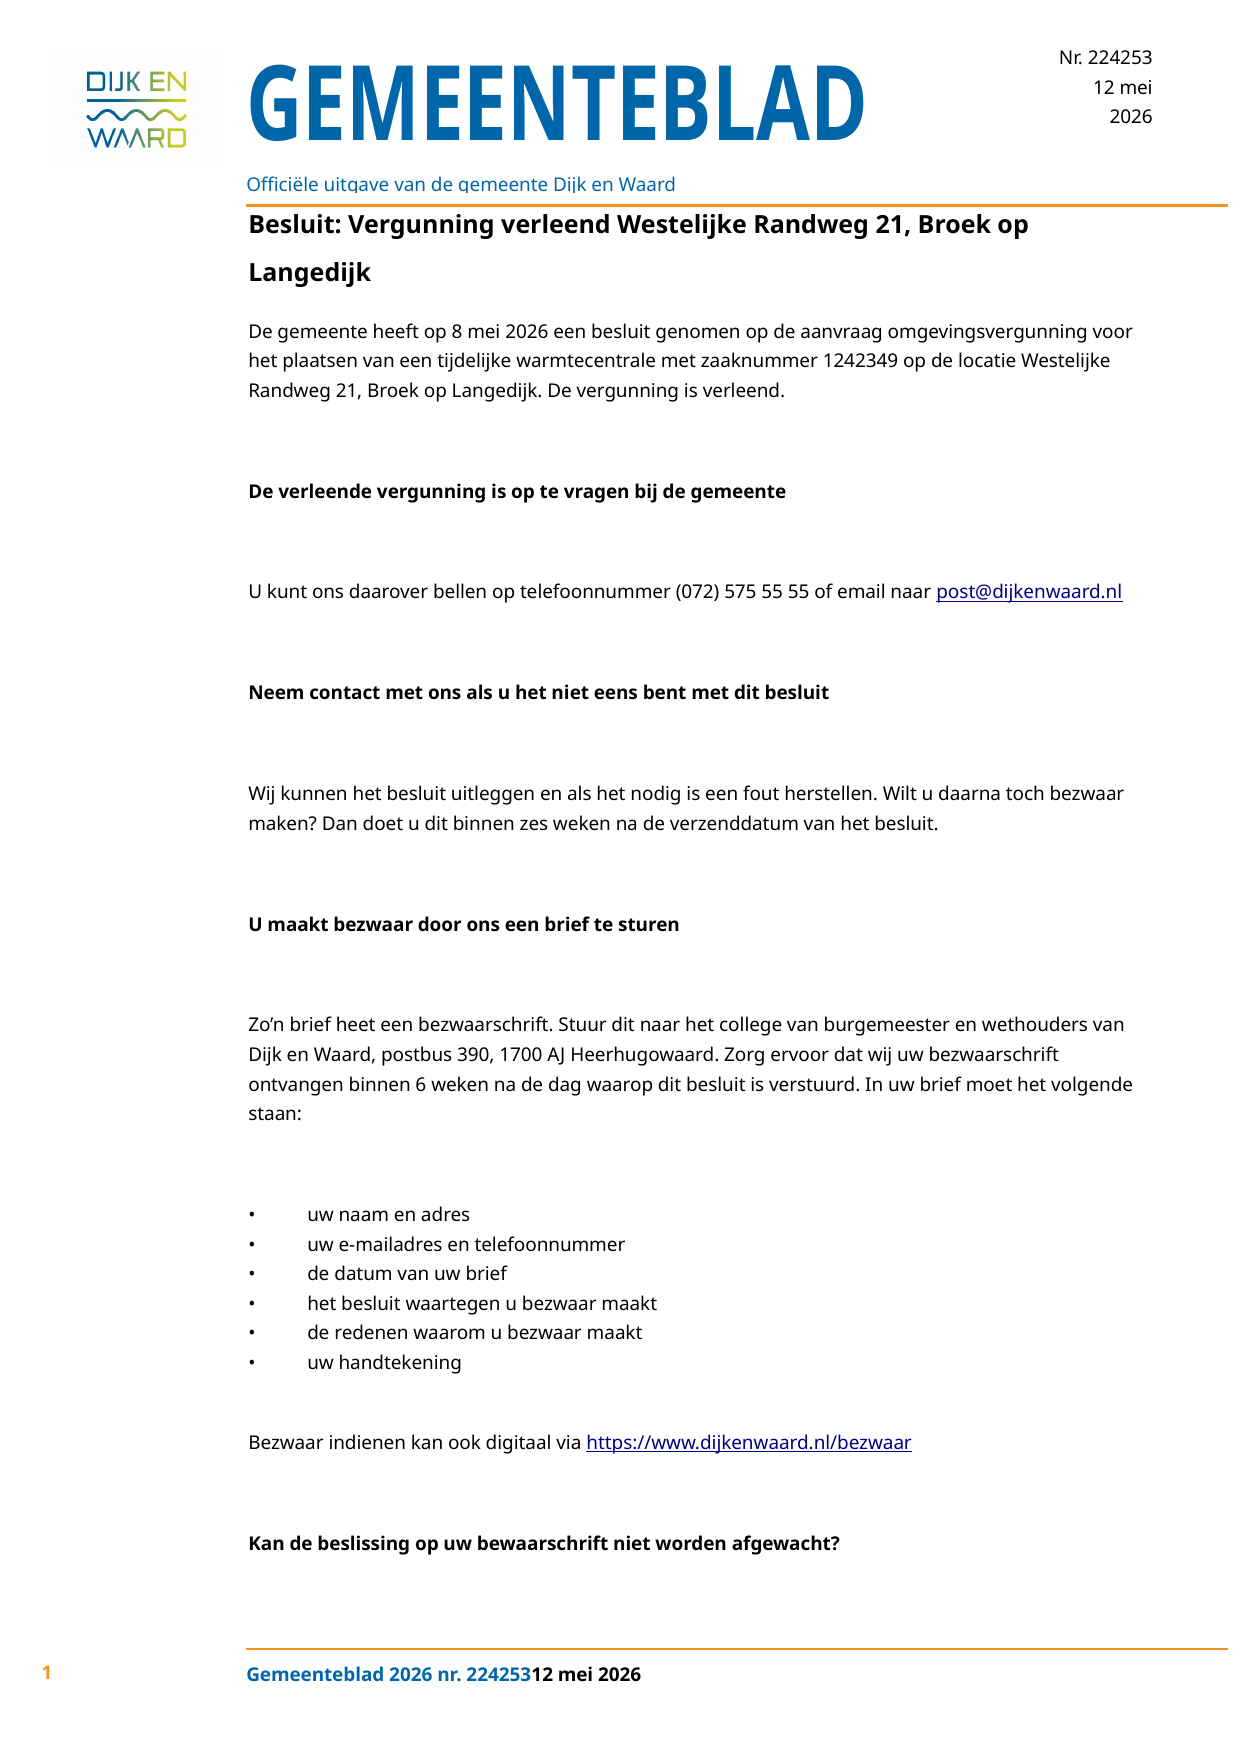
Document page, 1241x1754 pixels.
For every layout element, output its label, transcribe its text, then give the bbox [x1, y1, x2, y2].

list uw e-mailadres en telefoonnummer [248, 1231, 1152, 1257]
list uw handtekening [248, 1349, 1152, 1375]
text Wij kunnen het besluit uitleggen en als het nodig is een fout herstellen. Wilt u daarna toch bezwaar maken? Dan doet u dit binnen zes weken na de verzenddatum van het besluit. [248, 780, 1152, 836]
picture [41, 47, 231, 172]
list uw naam en adres [248, 1201, 1152, 1227]
text De gemeente heeft op 8 mei 2026 een besluit genomen op de aanvraag omgevingsvergunning voor het plaatsen van een tijdelijke warmtecentrale met zaaknummer 1242349 op de locatie Westelijke Randweg 21, Broek op Langedijk. De vergunning is verleend. [248, 318, 1152, 403]
text De verleende vergunning is op te vragen bij de gemeente [248, 478, 1152, 504]
text Besluit: Vergunning verleend Westelijke Randweg 21, Broek op Langedijk [248, 207, 1152, 288]
list de redenen waarom u bezwaar maakt [248, 1319, 1152, 1345]
text Zo’n brief heet een bezwaarschrift. Stuur dit naar het college van burgemeester en wethouders van Dijk en Waard, postbus 390, 1700 AJ Heerhugowaard. Zorg ervoor dat wij uw bezwaarschrift ontvangen binnen 6 weken na de dag waarop dit besluit is verstuurd. In uw brief moet het volgende staan: [248, 1012, 1152, 1126]
text Neem contact met ons als u het niet eens bent met dit besluit [248, 679, 1152, 705]
text Kan de beslissing op uw bewaarschrift niet worden afgewacht? [248, 1530, 1152, 1556]
list het besluit waartegen u bezwaar maakt [248, 1290, 1152, 1316]
text U maakt bezwaar door ons een brief te sturen [248, 911, 1152, 937]
text Bezwaar indienen kan ook digitaal via https://www.dijkenwaard.nl/bezwaar [248, 1429, 1152, 1455]
list de datum van uw brief [248, 1260, 1152, 1286]
text U kunt ons daarover bellen op telefoonnummer (072) 575 55 55 of email naar post@dijkenwaard.nl [248, 579, 1152, 604]
